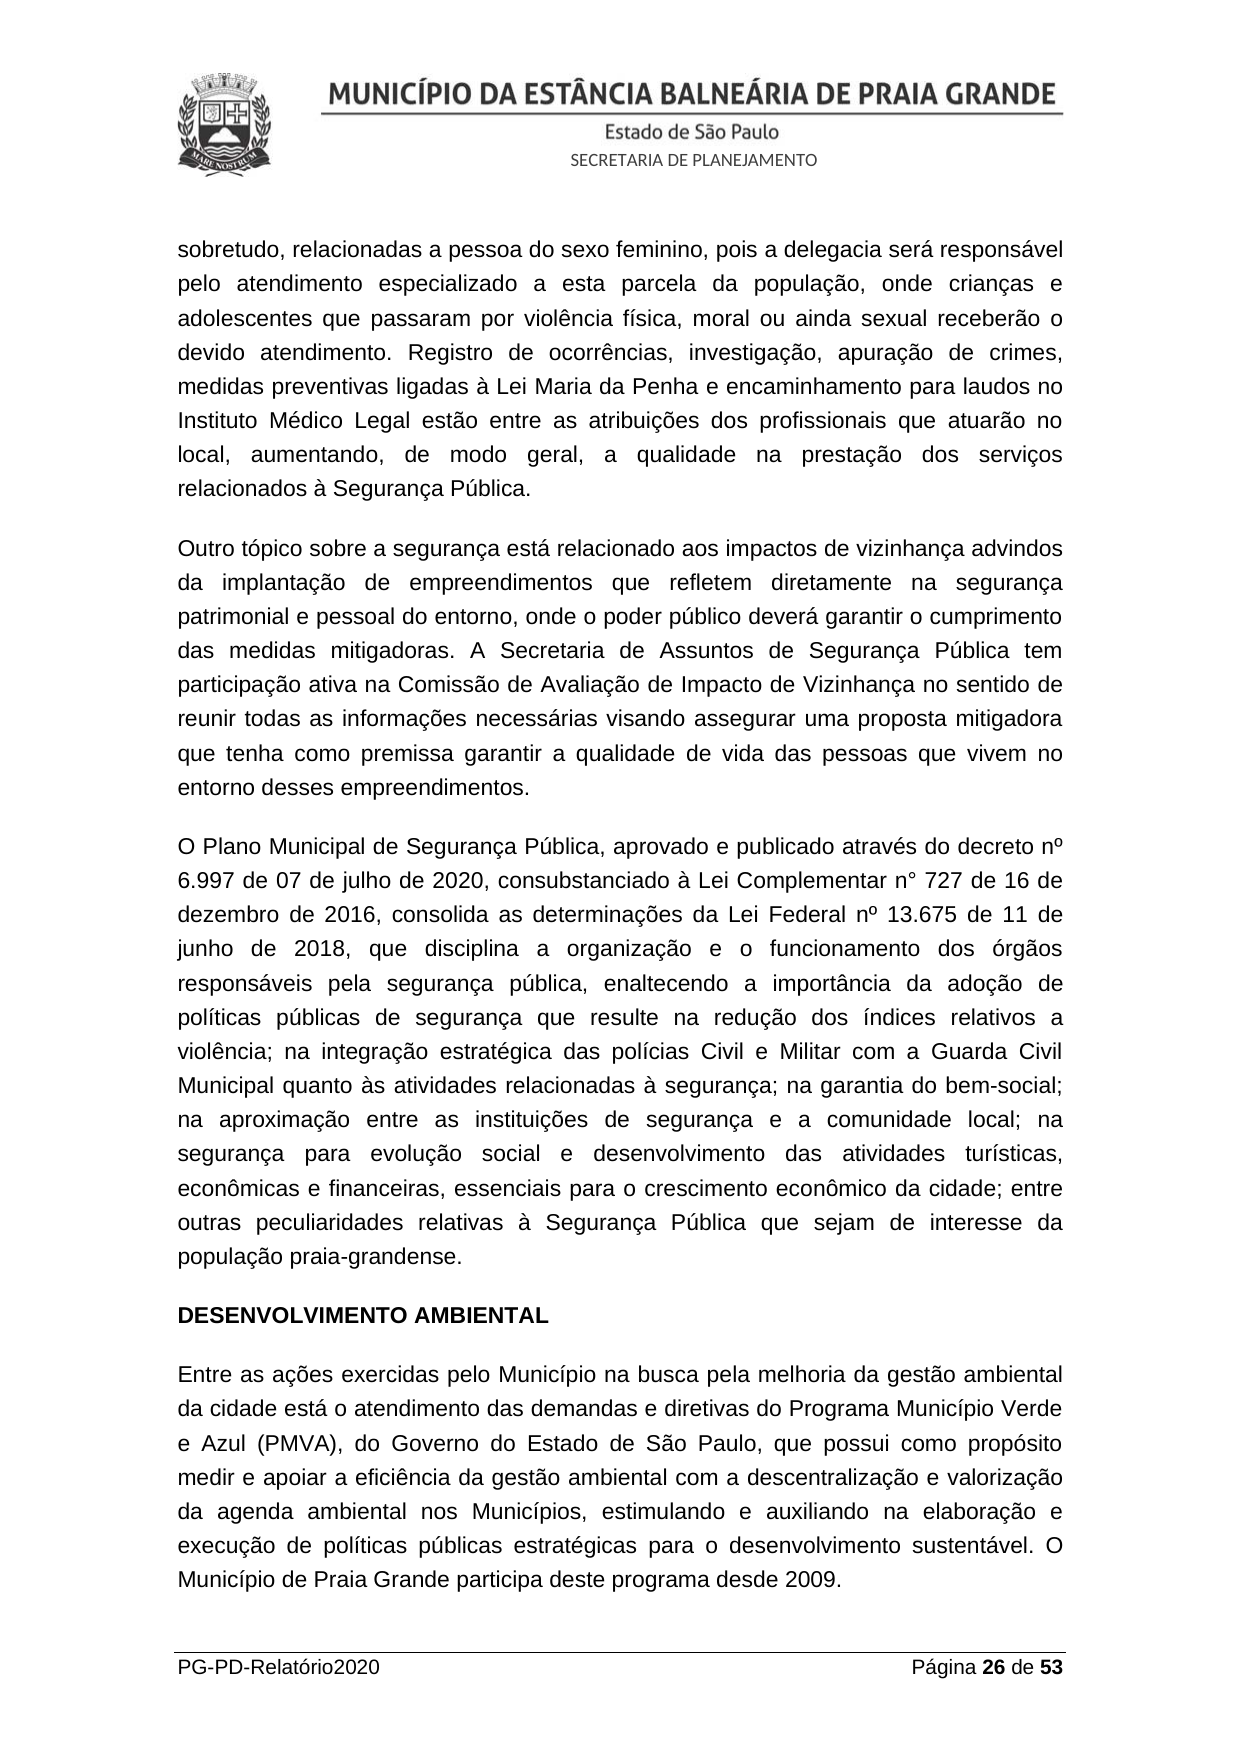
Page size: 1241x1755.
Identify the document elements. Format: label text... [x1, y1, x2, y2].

subtitle DESENVOLVIMENTO AMBIENTAL [177, 1302, 1063, 1328]
text O Plano Municipal de Segurança Pública, aprovado e publicado através do decreto nº 6.997 de 07 de julho de 2020, consubstanciado à Lei Complementar n° 727 de 16 de dezembro de 2016, consolida as determinações da Lei Federal nº 13.675 de 11 de junho de 2018, que disciplina a organização e o funcionamento dos órgãos responsáveis pela segurança pública, enaltecendo a importância da adoção de políticas públicas de segurança que resulte na redução dos índices relativos a violência; na integração estratégica das polícias Civil e Militar com a Guarda Civil Municipal quanto às atividades relacionadas à segurança; na garantia do bem-social; na aproximação entre as instituições de segurança e a comunidade local; na segurança para evolução social e desenvolvimento das atividades turísticas, econômicas e financeiras, essenciais para o crescimento econômico da cidade; entre outras peculiaridades relativas à Segurança Pública que sejam de interesse da população praia-grandense. [177, 833, 1063, 1269]
text Entre as ações exercidas pelo Município na busca pela melhoria da gestão ambiental da cidade está o atendimento das demandas e diretivas do Programa Município Verde e Azul (PMVA), do Governo do Estado de São Paulo, que possui como propósito medir e apoiar a eficiência da gestão ambiental com a descentralização e valorização da agenda ambiental nos Municípios, estimulando e auxiliando na elaboração e execução de políticas públicas estratégicas para o desenvolvimento sustentável. O Município de Praia Grande participa deste programa desde 2009. [177, 1361, 1063, 1593]
text Outro tópico sobre a segurança está relacionado aos impactos de vizinhança advindos da implantação de empreendimentos que refletem diretamente na segurança patrimonial e pessoal do entorno, onde o poder público deverá garantir o cumprimento das medidas mitigadoras. A Secretaria de Assuntos de Segurança Pública tem participação ativa na Comissão de Avaliação de Impacto de Vizinhança no sentido de reunir todas as informações necessárias visando assegurar uma proposta mitigadora que tenha como premissa garantir a qualidade de vida das pessoas que vivem no entorno desses empreendimentos. [177, 534, 1063, 800]
text sobretudo, relacionadas a pessoa do sexo feminino, pois a delegacia será responsável pelo atendimento especializado a esta parcela da população, onde crianças e adolescentes que passaram por violência física, moral ou ainda sexual receberão o devido atendimento. Registro de ocorrências, investigação, apuração de crimes, medidas preventivas ligadas à Lei Maria da Penha e encaminhamento para laudos no Instituto Médico Legal estão entre as atribuições dos profissionais que atuarão no local, aumentando, de modo geral, a qualidade na prestação dos serviços relacionados à Segurança Pública. [177, 236, 1063, 502]
